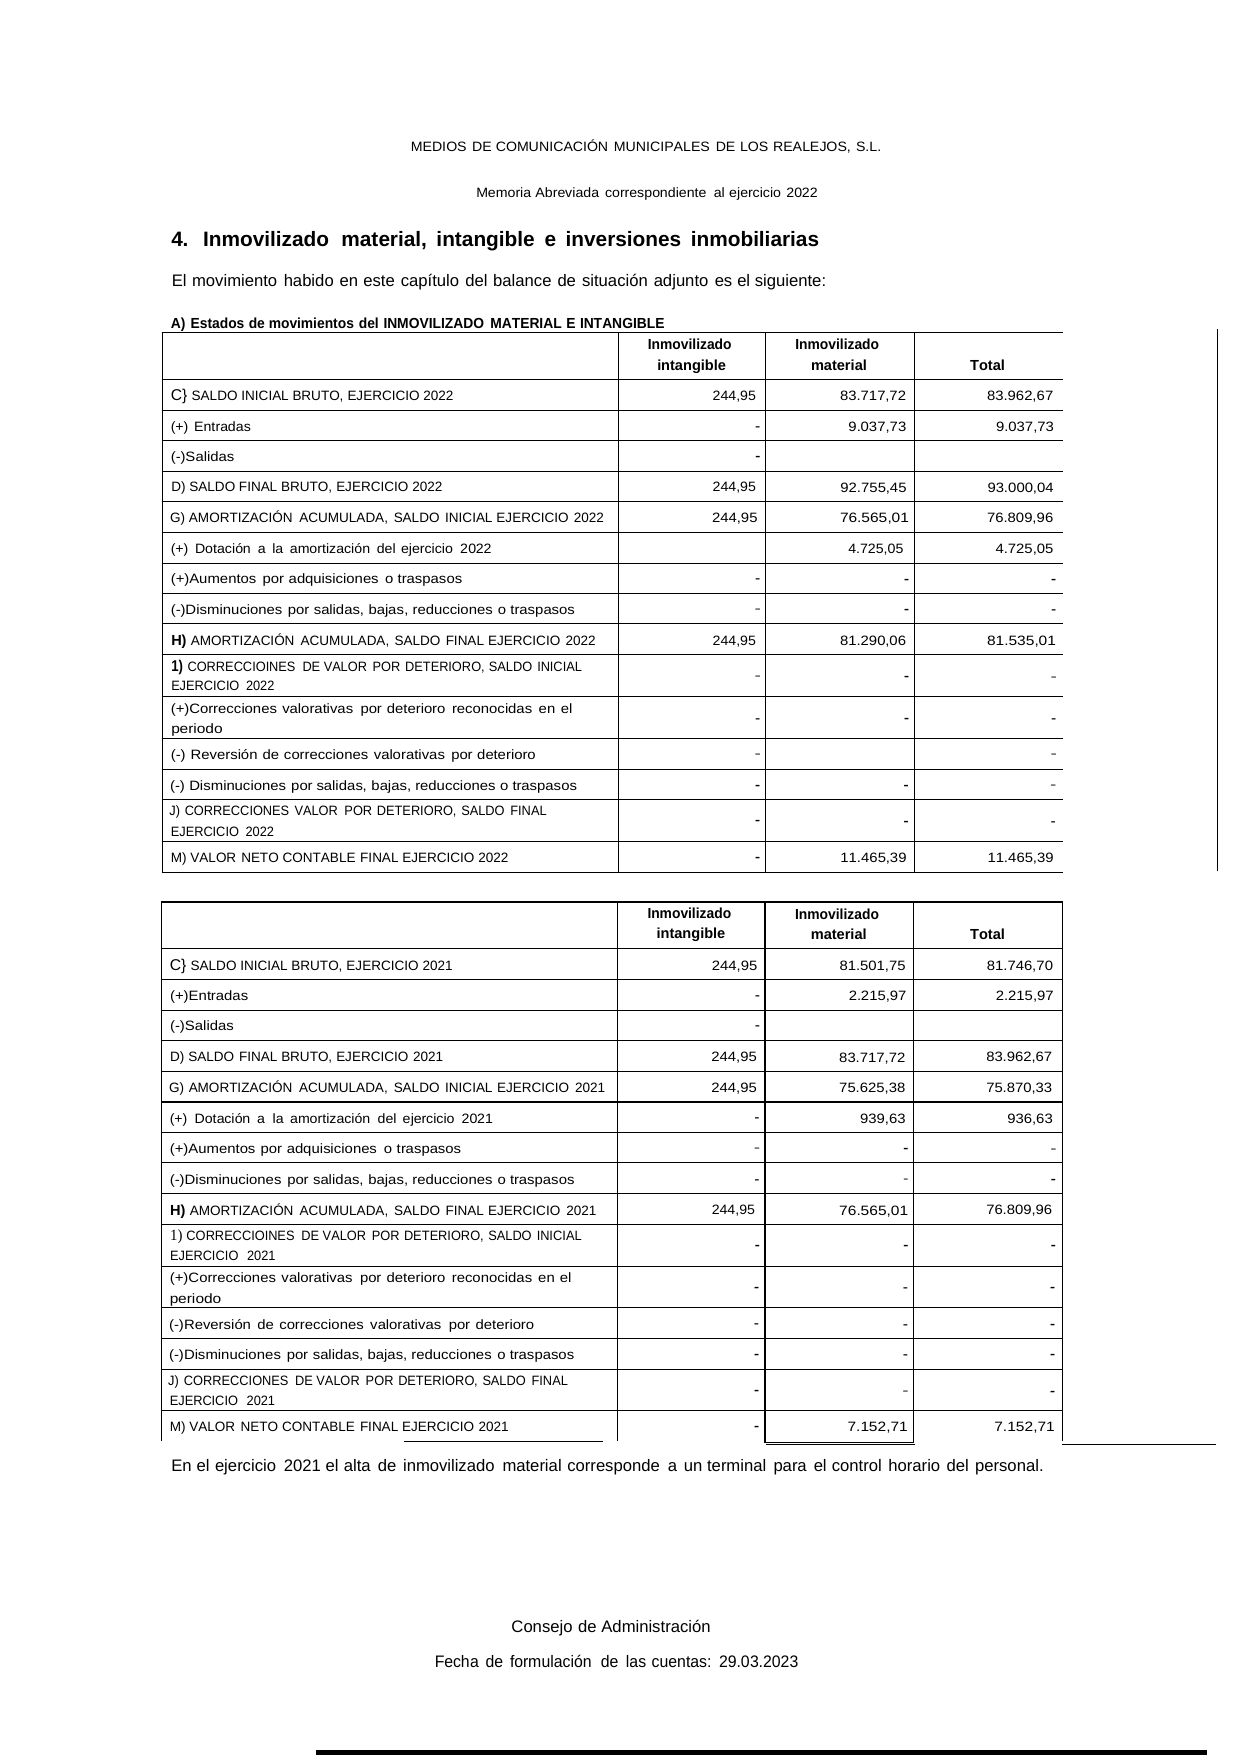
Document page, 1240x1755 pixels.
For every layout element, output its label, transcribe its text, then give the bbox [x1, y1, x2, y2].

table_cell 76.565,01 [766, 502, 914, 532]
table_cell 244,95 [619, 380, 765, 409]
table_cell (+)Correcciones valorativas por deterioro reconocidas en el periodo [162, 1267, 617, 1307]
table_cell - [766, 697, 914, 738]
table_cell H) AMORTIZACIÓN ACUMULADA, SALDO FINAL EJERCICIO 2021 [162, 1194, 617, 1224]
table_cell 244,95 [619, 624, 765, 654]
table_cell 244,95 [618, 949, 764, 979]
table_cell 83.717,72 [766, 380, 914, 409]
table_cell - [915, 770, 1062, 799]
table_cell - [618, 1308, 764, 1338]
text A) Estados de movimientos del INMOVILIZADO MATERIAL E INTANGIBLE [171, 314, 1082, 331]
table_cell 7.152,71 [914, 1411, 1062, 1441]
table_cell 4.725,05 [915, 533, 1062, 562]
table_cell D) SALDO FINAL BRUTO, EJERCICIO 2022 [163, 472, 618, 501]
table_cell 81.535,01 [915, 624, 1062, 654]
table_cell (+)Aumentos por adquisiciones o traspasos [163, 564, 618, 593]
table_header Inmovilizado material [766, 903, 913, 948]
table_cell - [619, 411, 765, 440]
table_cell - [618, 1411, 764, 1441]
table_cell 1) CORRECCIOINES DE VALOR POR DETERIORO, SALDO INICIAL EJERCICIO 2022 [163, 655, 618, 696]
table_cell - [766, 1133, 913, 1162]
table_cell - [915, 655, 1062, 696]
table_cell - [914, 1308, 1062, 1338]
table_cell - [914, 1370, 1062, 1410]
table_cell - [766, 770, 914, 799]
table_cell (-) Reversión de correcciones valorativas por deterioro [163, 739, 618, 768]
table_cell - [619, 655, 765, 696]
table_cell - [914, 1339, 1062, 1368]
table_cell 76.809,96 [915, 502, 1062, 532]
table_cell - [915, 800, 1062, 841]
table_cell 9.037,73 [766, 411, 914, 440]
table_cell [914, 1011, 1062, 1040]
table_cell (+)Correcciones valorativas por deterioro reconocidas en el periodo [163, 697, 618, 738]
table_cell [619, 533, 765, 562]
table_cell (-)Reversión de correcciones valorativas por deterioro [162, 1308, 617, 1338]
table_header [163, 333, 618, 379]
table_cell (-)Disminuciones por salidas, bajas, reducciones o traspasos [163, 594, 618, 623]
table_cell M) VALOR NETO CONTABLE FINAL EJERCICIO 2021 [162, 1411, 617, 1441]
table_cell 11.465,39 [766, 842, 914, 871]
table_cell 936,63 [914, 1103, 1062, 1132]
table_cell - [619, 564, 765, 593]
table_header Inmovilizado intangible [619, 333, 765, 379]
table_cell - [619, 594, 765, 623]
table_cell C} SALDO INICIAL BRUTO, EJERCICIO 2022 [163, 380, 618, 409]
table_cell G) AMORTIZACIÓN ACUMULADA, SALDO INICIAL EJERCICIO 2021 [162, 1072, 617, 1101]
text El movimiento habido en este capítulo del balance de situación adjunto es el siguiente: [172, 271, 1082, 290]
table_cell 75.870,33 [914, 1072, 1062, 1101]
table_cell - [766, 655, 914, 696]
table_cell - [766, 1267, 913, 1307]
table_cell H) AMORTIZACIÓN ACUMULADA, SALDO FINAL EJERCICIO 2022 [163, 624, 618, 654]
table_cell - [915, 594, 1062, 623]
table_cell 1) CORRECCIOINES DE VALOR POR DETERIORO, SALDO INICIAL EJERCICIO 2021 [162, 1225, 617, 1266]
table_cell - [766, 1225, 913, 1266]
table_cell - [618, 1133, 764, 1162]
table_cell - [618, 980, 764, 1009]
table_cell 11.465,39 [915, 842, 1062, 871]
table_cell - [618, 1163, 764, 1193]
table_cell 939,63 [766, 1103, 913, 1132]
table_cell [915, 441, 1062, 471]
table_cell - [766, 1370, 913, 1410]
table_cell - [619, 842, 765, 871]
table_cell 92.755,45 [766, 472, 914, 501]
table_cell J) CORRECCIONES VALOR POR DETERIORO, SALDO FINAL EJERCICIO 2022 [163, 800, 618, 841]
table_cell - [619, 697, 765, 738]
table_cell 81.290,06 [766, 624, 914, 654]
table_cell [766, 1011, 913, 1040]
table_cell 93.000,04 [915, 472, 1062, 501]
table_cell - [619, 441, 765, 471]
table_cell (-)Salidas [162, 1011, 617, 1040]
table_cell - [914, 1267, 1062, 1307]
table_cell 4.725,05 [766, 533, 914, 562]
table_cell - [766, 594, 914, 623]
table_cell [766, 441, 914, 471]
table_cell - [618, 1339, 764, 1368]
table_cell 244,95 [618, 1194, 764, 1224]
table_cell - [766, 800, 914, 841]
table_cell - [915, 564, 1062, 593]
table_cell 83.717,72 [766, 1041, 913, 1071]
table_cell - [619, 770, 765, 799]
table_cell - [914, 1133, 1062, 1162]
table_cell - [618, 1103, 764, 1132]
table_cell - [619, 739, 765, 768]
table_cell 7.152,71 [766, 1411, 913, 1441]
table_cell - [618, 1370, 764, 1410]
table_cell 244,95 [618, 1072, 764, 1101]
table_cell - [766, 564, 914, 593]
table_cell 81.501,75 [766, 949, 913, 979]
table_header Inmovilizado material [766, 333, 914, 379]
table_cell 76.809,96 [914, 1194, 1062, 1224]
text En el ejercicio 2021 el alta de inmovilizado material corresponde a un terminal para el control horario del personal. [171, 1456, 1082, 1475]
table_cell - [915, 697, 1062, 738]
table_cell 244,95 [619, 502, 765, 532]
table_header [162, 903, 617, 948]
table_cell (+) Dotación a la amortización del ejercicio 2022 [163, 533, 618, 562]
table_cell - [618, 1011, 764, 1040]
table_cell 83.962,67 [915, 380, 1062, 409]
table_cell 83.962,67 [914, 1041, 1062, 1071]
table_cell 244,95 [619, 472, 765, 501]
table_cell - [914, 1163, 1062, 1193]
table_header Inmovilizado intangible [618, 903, 764, 948]
table_cell 244,95 [618, 1041, 764, 1071]
table_cell D) SALDO FINAL BRUTO, EJERCICIO 2021 [162, 1041, 617, 1071]
table_cell (-)Salidas [163, 441, 618, 471]
table_cell (+)Entradas [162, 980, 617, 1009]
table_cell - [619, 800, 765, 841]
table_cell [766, 739, 914, 768]
table_cell (+) Entradas [163, 411, 618, 440]
table_cell - [915, 739, 1062, 768]
table_cell - [618, 1225, 764, 1266]
table_cell 76.565,01 [766, 1194, 913, 1224]
table_cell - [766, 1163, 913, 1193]
table_cell - [914, 1225, 1062, 1266]
table_cell (-)Disminuciones por salidas, bajas, reducciones o traspasos [162, 1163, 617, 1193]
list Inmovilizado material, intangible e inversiones inmobiliarias [171, 227, 1082, 251]
table_header Total [914, 903, 1062, 948]
table_cell (+) Dotación a la amortización del ejercicio 2021 [162, 1103, 617, 1132]
table_cell G) AMORTIZACIÓN ACUMULADA, SALDO INICIAL EJERCICIO 2022 [163, 502, 618, 532]
table_header Total [915, 333, 1062, 379]
table_cell (+)Aumentos por adquisiciones o traspasos [162, 1133, 617, 1162]
table_cell J) CORRECCIONES DE VALOR POR DETERIORO, SALDO FINAL EJERCICIO 2021 [162, 1370, 617, 1410]
table_cell 81.746,70 [914, 949, 1062, 979]
table_cell M) VALOR NETO CONTABLE FINAL EJERCICIO 2022 [163, 842, 618, 871]
table_cell (-)Disminuciones por salidas, bajas, reducciones o traspasos [162, 1339, 617, 1368]
table_cell (-) Disminuciones por salidas, bajas, reducciones o traspasos [163, 770, 618, 799]
table_cell 75.625,38 [766, 1072, 913, 1101]
table_cell 2.215,97 [914, 980, 1062, 1009]
table_cell 9.037,73 [915, 411, 1062, 440]
table_cell - [618, 1267, 764, 1307]
table_cell C} SALDO INICIAL BRUTO, EJERCICIO 2021 [162, 949, 617, 979]
table_cell 2.215,97 [766, 980, 913, 1009]
table_cell - [766, 1339, 913, 1368]
table_cell - [766, 1308, 913, 1338]
